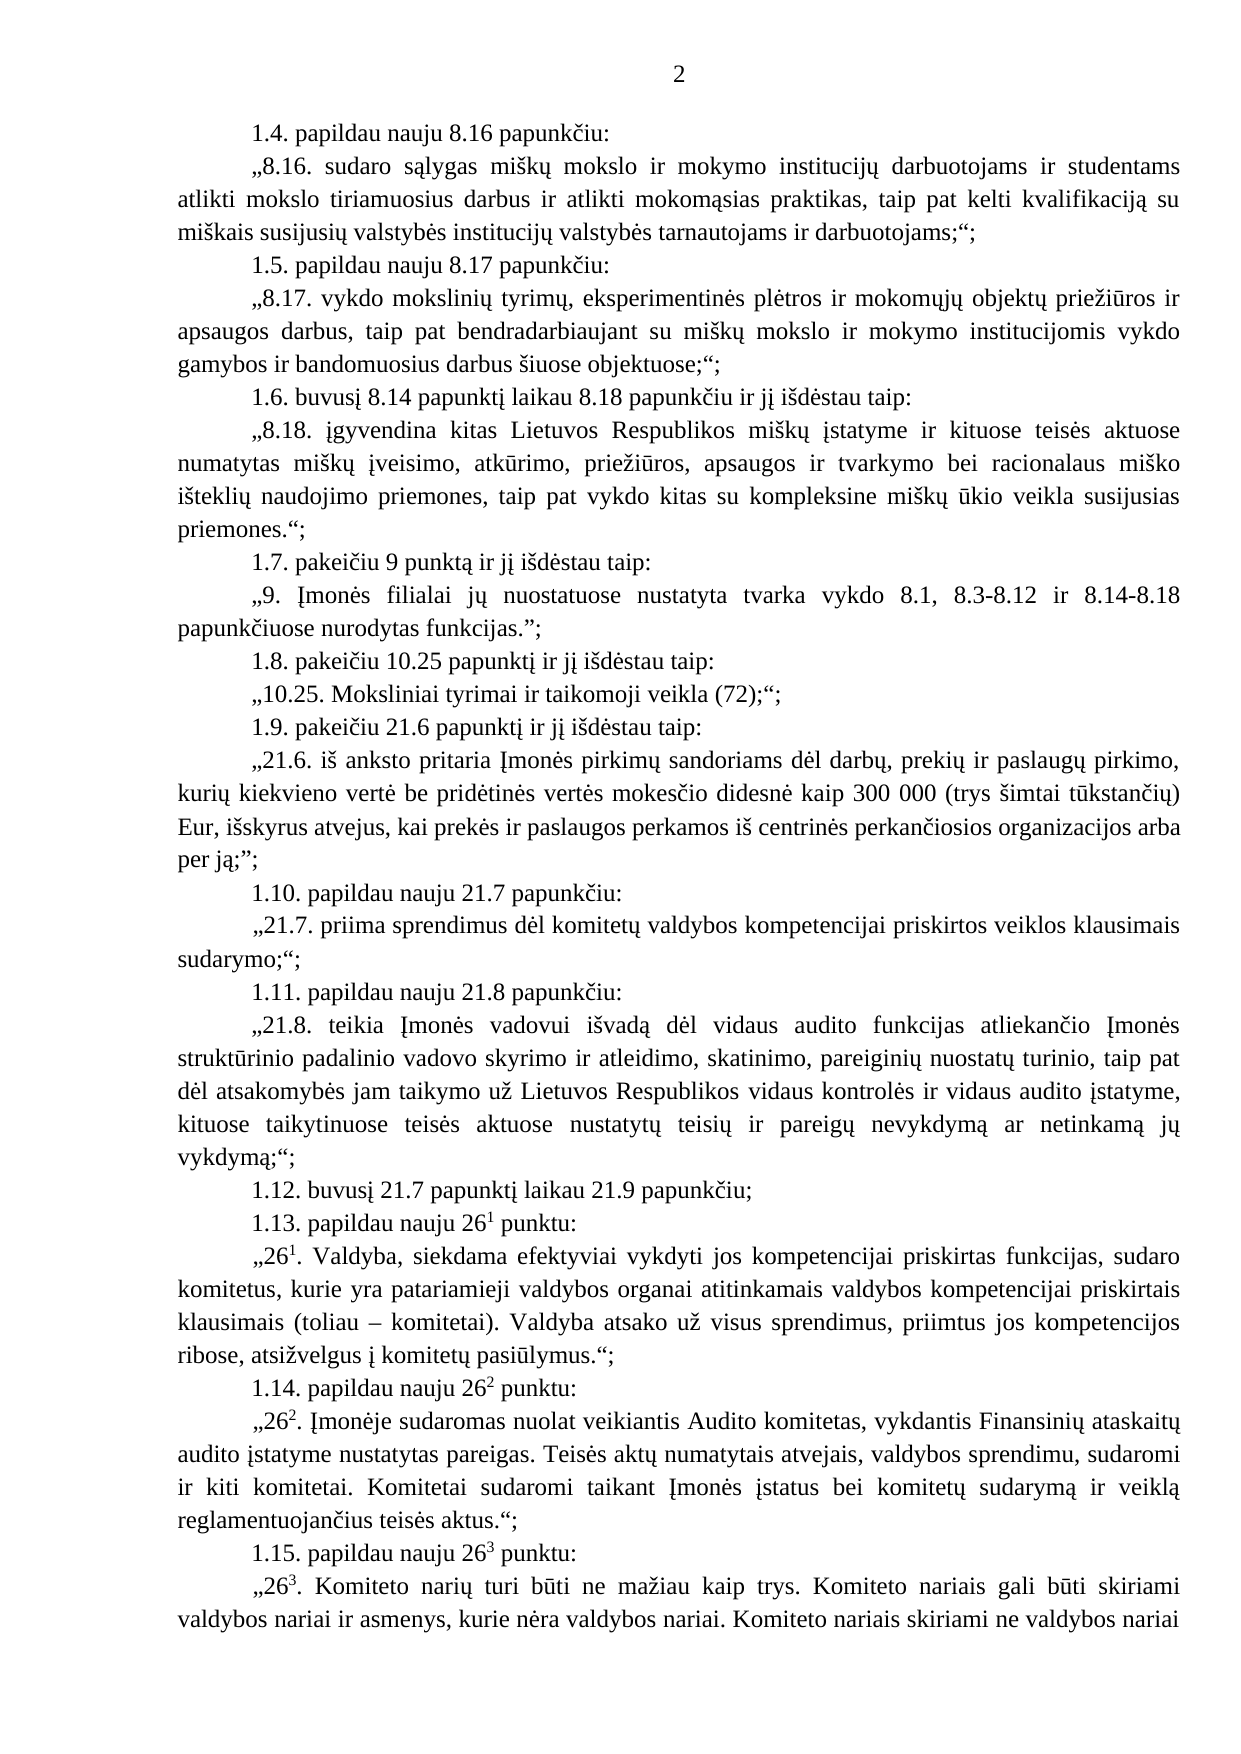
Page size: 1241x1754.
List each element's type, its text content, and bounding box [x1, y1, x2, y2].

text 1.5. papildau nauju 8.17 papunkčiu: [215, 250, 1181, 279]
text „263. Komiteto narių turi būti ne mažiau kaip trys. Komiteto nariais gali būti skiriami valdybos nariai ir asmenys, kurie nėra valdybos nariai. Komiteto nariais skiriami ne valdybos nariai [177, 1571, 1181, 1633]
text 1.11. papildau nauju 21.8 papunkčiu: [215, 977, 1181, 1005]
text 1.15. papildau nauju 263 punktu: [215, 1538, 1181, 1567]
text 1.4. papildau nauju 8.16 papunkčiu: [215, 118, 1181, 147]
text 1.7. pakeičiu 9 punktą ir jį išdėstau taip: [215, 547, 1181, 576]
text „8.16. sudaro sąlygas miškų mokslo ir mokymo institucijų darbuotojams ir studentams atlikti mokslo tiriamuosius darbus ir atlikti mokomąsias praktikas, taip pat kelti kvalifikaciją su miškais susijusių valstybės institucijų valstybės tarnautojams ir darbuotojams;“; [177, 151, 1181, 246]
text 1.9. pakeičiu 21.6 papunktį ir jį išdėstau taip: [215, 712, 1181, 741]
text „10.25. Moksliniai tyrimai ir taikomoji veikla (72);“; [251, 679, 1181, 708]
text „8.17. vykdo mokslinių tyrimų, eksperimentinės plėtros ir mokomųjų objektų priežiūros ir apsaugos darbus, taip pat bendradarbiaujant su miškų mokslo ir mokymo institucijomis vykdo gamybos ir bandomuosius darbus šiuose objektuose;“; [177, 283, 1181, 378]
text „261. Valdyba, siekdama efektyviai vykdyti jos kompetencijai priskirtas funkcijas, sudaro komitetus, kurie yra patariamieji valdybos organai atitinkamais valdybos kompetencijai priskirtais klausimais (toliau – komitetai). Valdyba atsako už visus sprendimus, priimtus jos kompetencijos ribose, atsižvelgus į komitetų pasiūlymus.“; [177, 1241, 1181, 1369]
text 1.14. papildau nauju 262 punktu: [215, 1373, 1181, 1402]
text „21.7. priima sprendimus dėl komitetų valdybos kompetencijai priskirtos veiklos klausimais sudarymo;“; [177, 911, 1181, 972]
text „9. Įmonės filialai jų nuostatuose nustatyta tvarka vykdo 8.1, 8.3-8.12 ir 8.14-8.18 papunkčiuose nurodytas funkcijas.”; [177, 580, 1181, 642]
text 1.13. papildau nauju 261 punktu: [215, 1208, 1181, 1237]
text „8.18. įgyvendina kitas Lietuvos Respublikos miškų įstatyme ir kituose teisės aktuose numatytas miškų įveisimo, atkūrimo, priežiūros, apsaugos ir tvarkymo bei racionalaus miško išteklių naudojimo priemones, taip pat vykdo kitas su kompleksine miškų ūkio veikla susijusias priemones.“; [177, 415, 1181, 543]
text „21.8. teikia Įmonės vadovui išvadą dėl vidaus audito funkcijas atliekančio Įmonės struktūrinio padalinio vadovo skyrimo ir atleidimo, skatinimo, pareiginių nuostatų turinio, taip pat dėl atsakomybės jam taikymo už Lietuvos Respublikos vidaus kontrolės ir vidaus audito įstatyme, kituose taikytinuose teisės aktuose nustatytų teisių ir pareigų nevykdymą ar netinkamą jų vykdymą;“; [177, 1010, 1181, 1171]
text 1.10. papildau nauju 21.7 papunkčiu: [215, 878, 1181, 906]
text „262. Įmonėje sudaromas nuolat veikiantis Audito komitetas, vykdantis Finansinių ataskaitų audito įstatyme nustatytas pareigas. Teisės aktų numatytais atvejais, valdybos sprendimu, sudaromi ir kiti komitetai. Komitetai sudaromi taikant Įmonės įstatus bei komitetų sudarymą ir veiklą reglamentuojančius teisės aktus.“; [177, 1406, 1181, 1534]
text 1.12. buvusį 21.7 papunktį laikau 21.9 papunkčiu; [215, 1175, 1181, 1203]
text 1.6. buvusį 8.14 papunktį laikau 8.18 papunkčiu ir jį išdėstau taip: [215, 382, 1181, 411]
text 1.8. pakeičiu 10.25 papunktį ir jį išdėstau taip: [215, 646, 1181, 675]
text „21.6. iš anksto pritaria Įmonės pirkimų sandoriams dėl darbų, prekių ir paslaugų pirkimo, kurių kiekvieno vertė be pridėtinės vertės mokesčio didesnė kaip 300 000 (trys šimtai tūkstančių) Eur, išskyrus atvejus, kai prekės ir paslaugos perkamos iš centrinės perkančiosios organizacijos arba per ją;”; [177, 746, 1181, 873]
